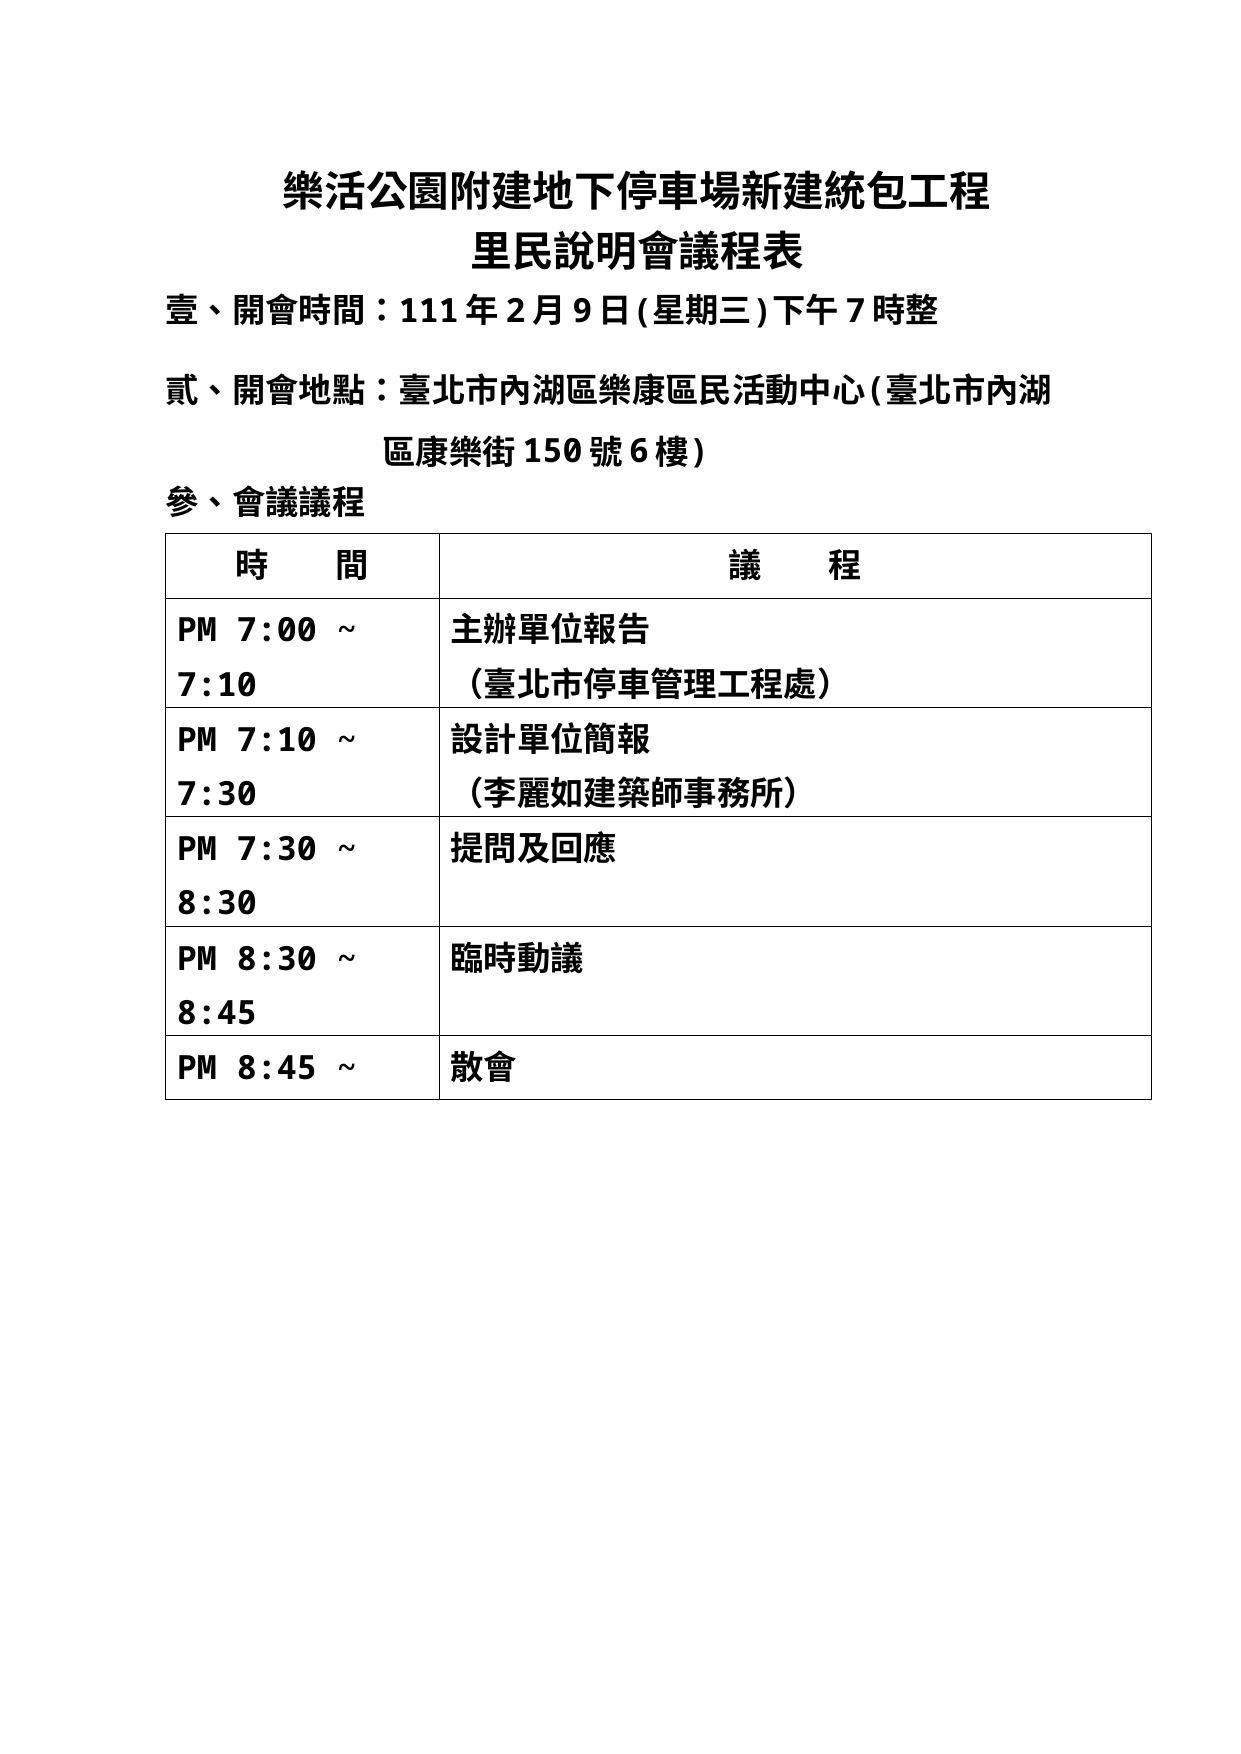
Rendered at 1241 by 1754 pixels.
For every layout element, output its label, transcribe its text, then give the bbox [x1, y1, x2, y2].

table_cell PM 7:00 ~ 7:10 [166, 599, 439, 707]
table_cell 提問及回應 [440, 817, 1151, 926]
table_cell PM 8:30 ~ 8:45 [166, 927, 439, 1035]
table_header 議 程 [440, 534, 1151, 597]
table_header 時 間 [166, 534, 439, 597]
text 參、會議議程 [165, 471, 1075, 525]
table_cell PM 8:45 ~ [166, 1036, 439, 1099]
text 貳、開會地點：臺北市內湖區樂康區民活動中心(臺北市內湖區康樂街150號6樓) [165, 346, 1075, 471]
table_cell PM 7:10 ~ 7:30 [166, 708, 439, 816]
table_cell 主辦單位報告 （臺北市停車管理工程處） [440, 599, 1151, 707]
text 樂活公園附建地下停車場新建統包工程 [166, 158, 1108, 218]
text 里民說明會議程表 [166, 218, 1108, 279]
text 壹、開會時間：111年2月9日(星期三)下午7時整 [165, 279, 1075, 333]
table_cell PM 7:30 ~ 8:30 [166, 817, 439, 926]
table_cell 散會 [440, 1036, 1151, 1099]
table_cell 臨時動議 [440, 927, 1151, 1035]
table_cell 設計單位簡報 （李麗如建築師事務所） [440, 708, 1151, 816]
